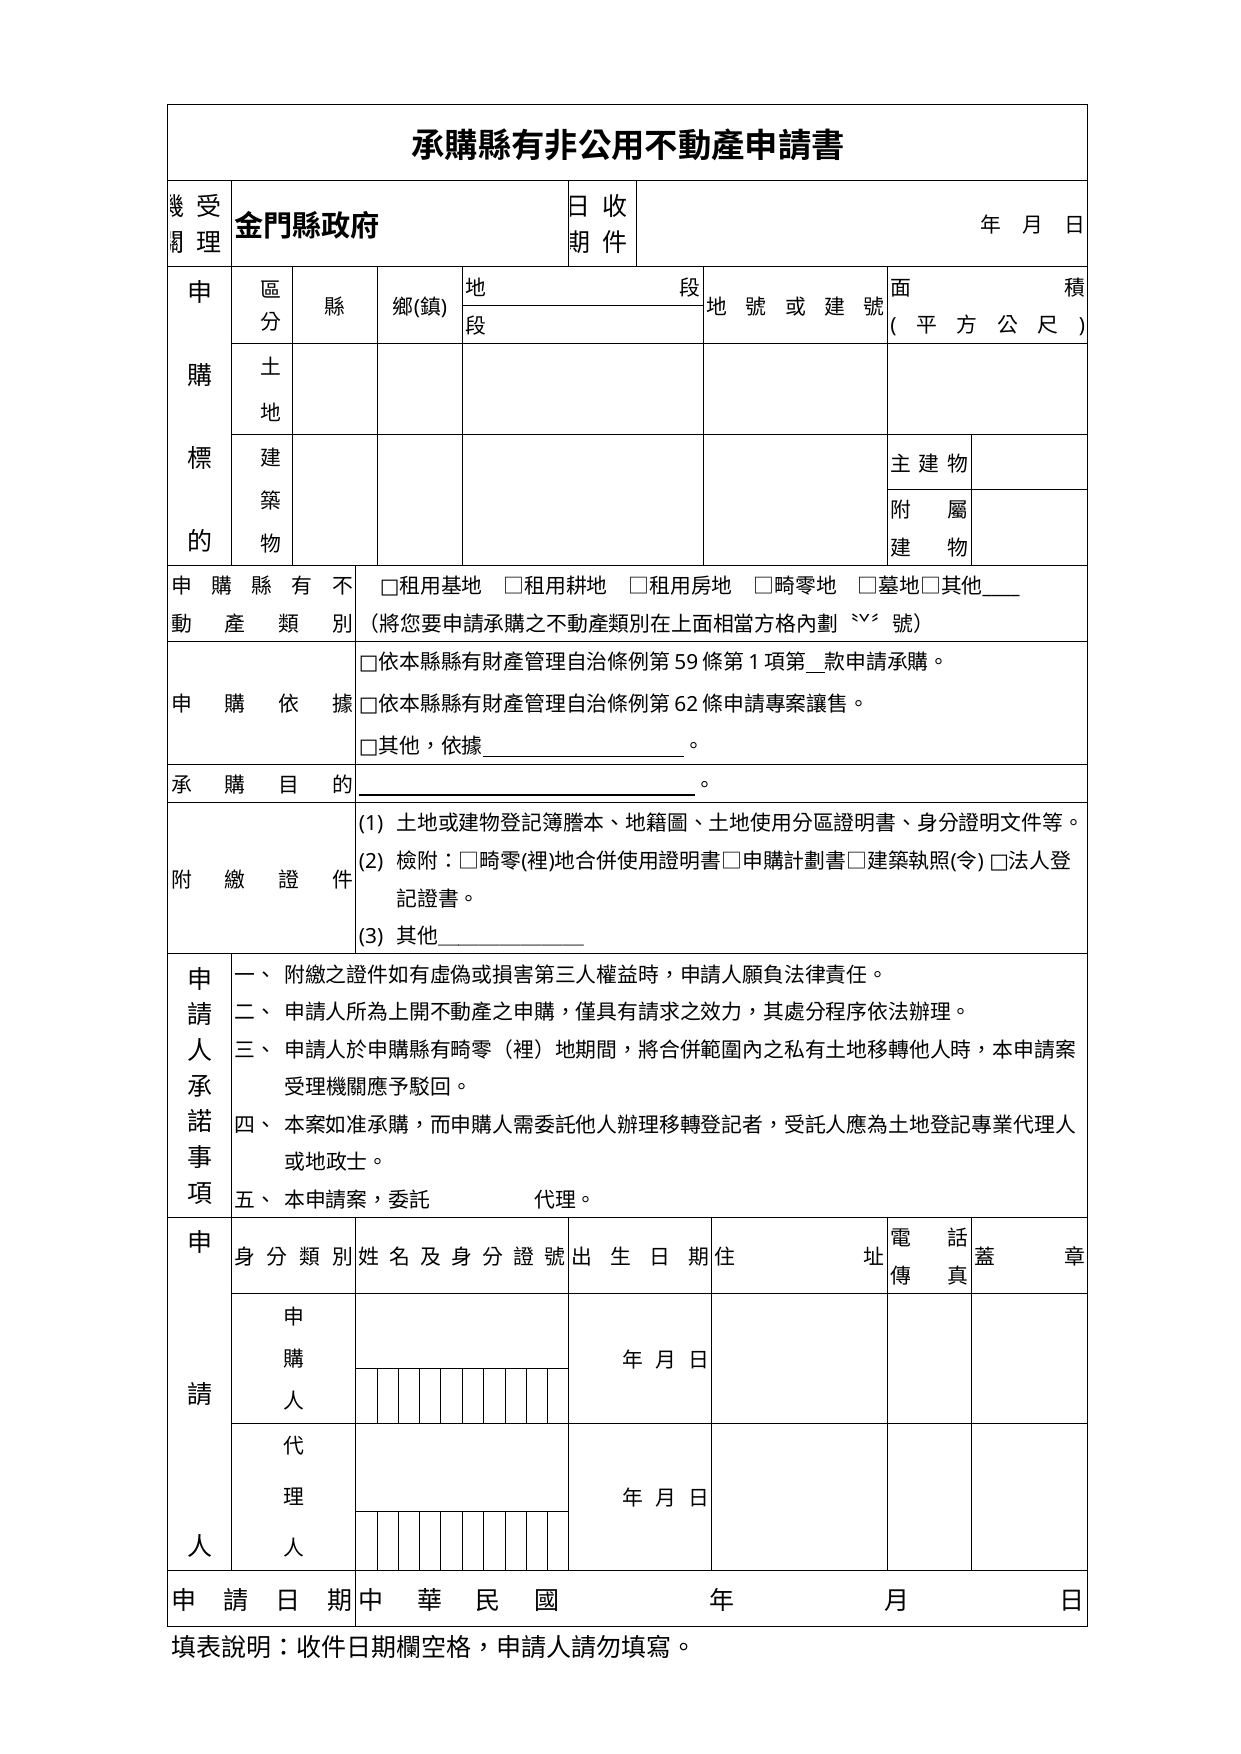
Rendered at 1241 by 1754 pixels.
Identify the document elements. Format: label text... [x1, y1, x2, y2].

table_cell [420, 1512, 440, 1569]
table_cell 附繳之證件如有虛偽或損害第三人權益時，申請人願負法律責任。 申請人所為上開不動產之申購，僅具有請求之效力，其處分程序依法辦理。 申請人於申購縣有畸零（裡）地期間，將合併範圍內之私有土地移轉他人時，本申請案受理機關應予駁回。 本案如准承購，而申購人需委託他人辦理移轉登記者，受託人應為土地登記專業代理人或地政士。 本申請案，委託 代理。 [232, 954, 1087, 1217]
table_cell [506, 1512, 526, 1569]
table_cell [293, 344, 377, 434]
table_cell [356, 1512, 377, 1569]
table_cell 附繳證件 [168, 803, 355, 953]
table_cell [704, 435, 887, 489]
table_cell [712, 1294, 887, 1423]
table_cell 申購標的 [168, 267, 231, 565]
table_cell 。 [356, 765, 1087, 802]
table_cell [548, 1369, 568, 1423]
table_cell [441, 1369, 462, 1423]
table_cell [293, 435, 377, 489]
table_cell [972, 1424, 1087, 1569]
table_cell 區分 [232, 267, 292, 343]
table_cell 電話 傳真 [888, 1218, 971, 1293]
table_cell 地號或建號 [704, 267, 887, 343]
table_cell 承購目的 [168, 765, 355, 802]
table_cell [484, 1512, 505, 1569]
table_cell [356, 1369, 377, 1423]
table_cell 土地或建物登記簿謄本、地籍圖、土地使用分區證明書、身分證明文件等。 檢附：□畸零(裡)地合併使用證明書□申購計劃書□建築執照(令) □法人登記證書。 其他＿＿＿＿＿＿＿ [356, 803, 1087, 953]
table_cell [888, 1424, 971, 1569]
table_cell 主建物 [888, 435, 971, 489]
table_cell [378, 1512, 398, 1569]
table_cell 面積 (平方公尺) [888, 267, 1087, 343]
table_cell 年月日 [569, 1424, 711, 1569]
table_cell 蓋章 [972, 1218, 1087, 1293]
table_cell 中華民國 年 月 日 [356, 1571, 1087, 1626]
table_cell 年月日 [637, 181, 1087, 266]
table_cell 地段 [463, 267, 703, 305]
table_cell [463, 435, 703, 489]
table_cell 年月日 [569, 1294, 711, 1423]
table_cell 身分類別 [232, 1218, 355, 1293]
table_cell 土地 [232, 344, 292, 434]
table_cell 鄉(鎮) [378, 267, 462, 343]
table_cell [463, 1369, 483, 1423]
table_cell [888, 1294, 971, 1423]
table_cell [378, 489, 462, 565]
table_cell [293, 489, 377, 565]
table_cell [378, 344, 462, 434]
table_cell [463, 1512, 483, 1569]
table_cell 金門縣政府 [232, 181, 568, 266]
table_cell [484, 1369, 505, 1423]
table_cell □依本縣縣有財產管理自治條例第59條第1項第 款申請承購。 □依本縣縣有財產管理自治條例第62條申請專案讓售。 □其他，依據 。 [356, 642, 1087, 763]
table_cell [527, 1512, 547, 1569]
table_cell [548, 1512, 568, 1569]
table_cell 收件日期 [569, 181, 636, 266]
table_cell 住址 [712, 1218, 887, 1293]
table_cell 建築物 [232, 435, 292, 565]
table_cell [378, 1369, 398, 1423]
table_cell [399, 1512, 419, 1569]
table_cell 申請人承諾事項 [168, 954, 231, 1217]
table_cell [399, 1369, 419, 1423]
table_cell 申請日期 [168, 1571, 355, 1626]
table_cell 申購依據 [168, 642, 355, 763]
table_cell [441, 1512, 462, 1569]
table_cell [506, 1369, 526, 1423]
table_cell [972, 1294, 1087, 1423]
table_cell [356, 1294, 568, 1368]
table_cell 申請人 [168, 1218, 231, 1569]
table_cell [972, 490, 1087, 565]
table_cell 段 [463, 306, 703, 343]
table_cell [972, 435, 1087, 489]
table_cell [378, 435, 462, 489]
table_cell 出生日期 [569, 1218, 711, 1293]
table_cell [704, 489, 887, 565]
table_cell [356, 1424, 568, 1511]
table_cell [420, 1369, 440, 1423]
table_cell 申購縣有不 動產類別 [168, 566, 355, 641]
table_cell 縣 [293, 267, 377, 343]
table_cell [527, 1369, 547, 1423]
table_cell [463, 344, 703, 434]
table_cell 姓名及身分證號 [356, 1218, 568, 1293]
table_header 承購縣有非公用不動產申請書 [168, 105, 1087, 180]
table_cell [704, 344, 887, 434]
table_cell [463, 489, 703, 565]
table_cell [888, 344, 1087, 434]
table_cell □租用基地 □租用耕地 □租用房地 □畸零地 □墓地□其他____ （將您要申請承購之不動產類別在上面相當方格內劃〝ˇ〞號） [356, 566, 1087, 641]
table_cell [712, 1424, 887, 1569]
table_cell 填表說明：收件日期欄空格，申請人請勿填寫。 [168, 1627, 1088, 1664]
table_cell 申購人 [232, 1294, 355, 1423]
table_cell 代理人 [232, 1424, 355, 1569]
table_cell 附屬 建物 [888, 490, 971, 565]
table_cell 受理機關 [168, 181, 231, 266]
